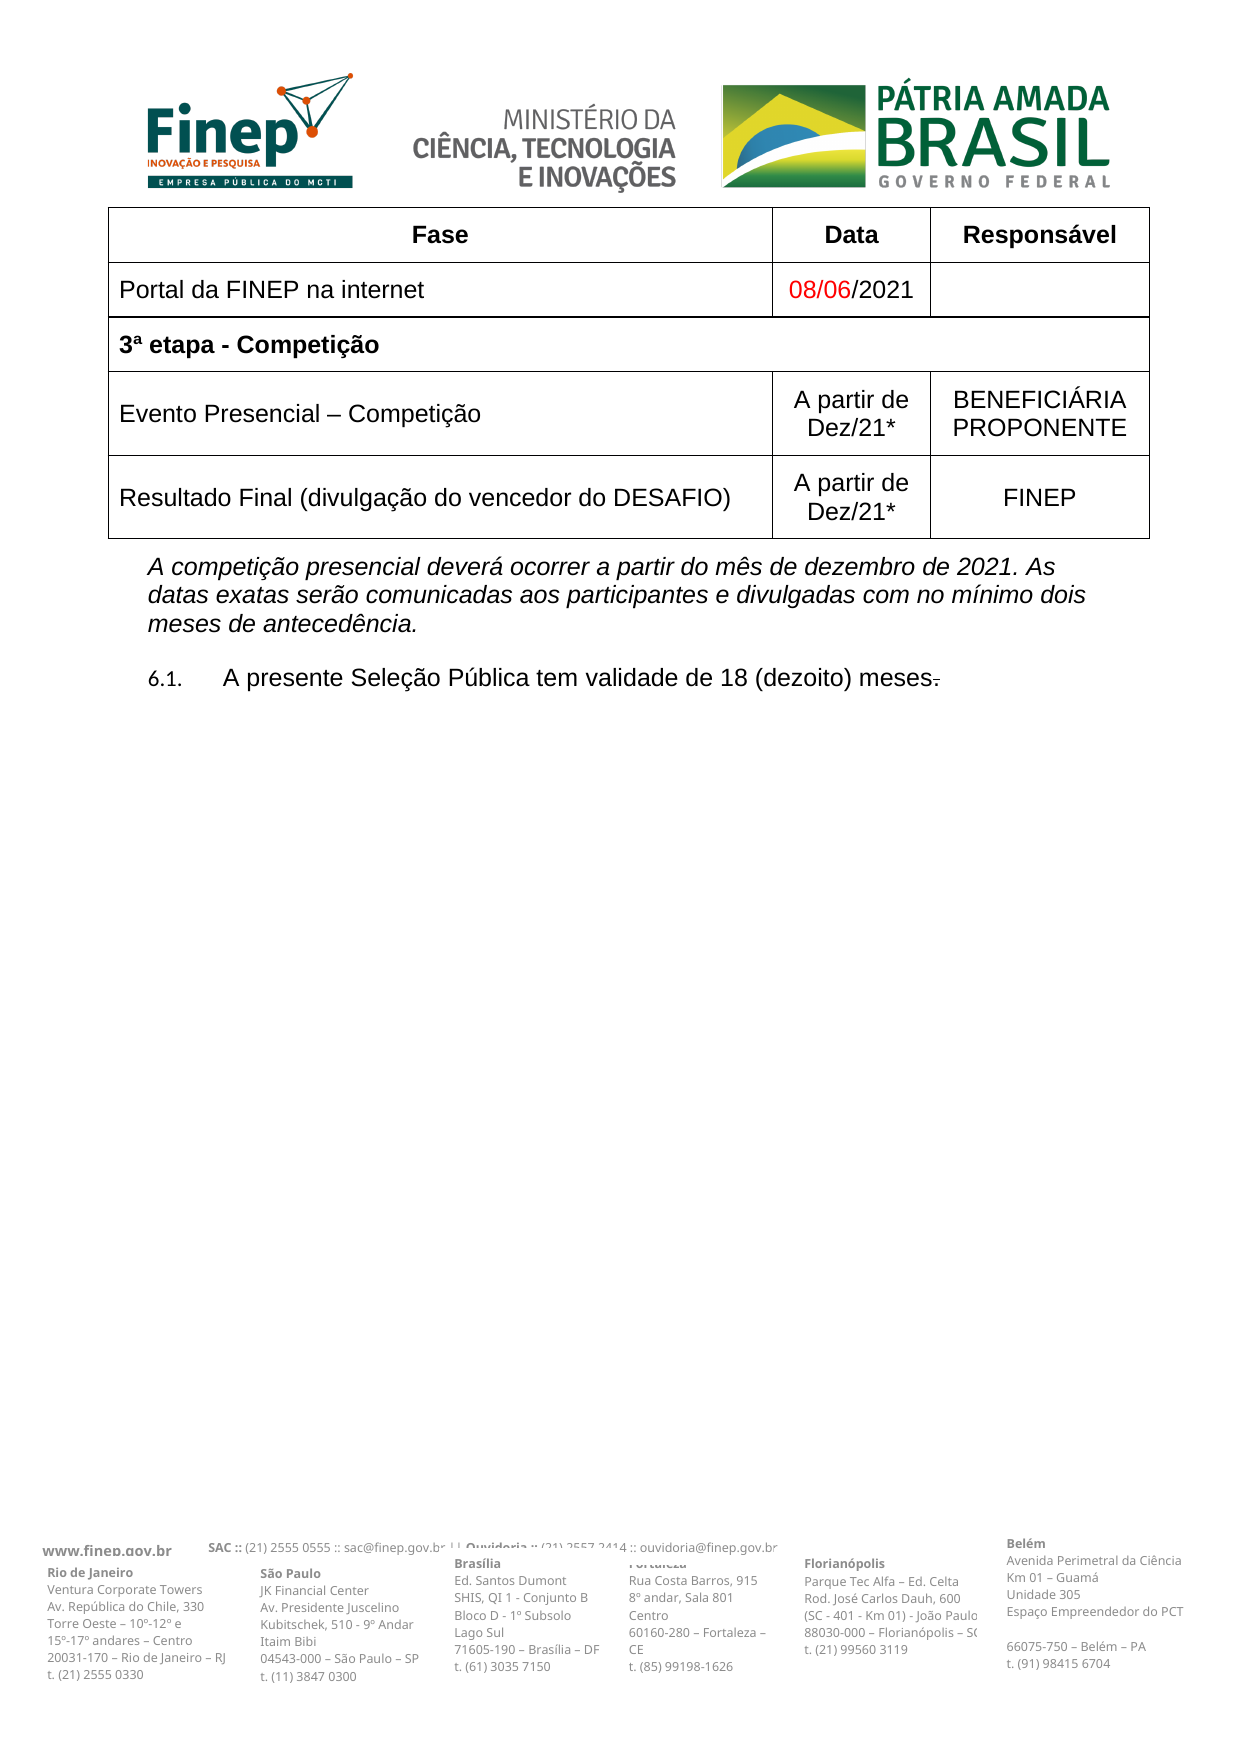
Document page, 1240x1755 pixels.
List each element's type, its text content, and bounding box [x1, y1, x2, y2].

table_cell 08/06/2021 [773, 263, 930, 316]
table_cell Portal da FINEP na internet [109, 263, 772, 316]
list A presente Seleção Pública tem validade de 18 (dezoito) meses. [148, 663, 1110, 692]
table_cell Resultado Final (divulgação do vencedor do DESAFIO) [109, 456, 772, 538]
table_cell A partir de Dez/21* [773, 456, 930, 538]
text A competição presencial deverá ocorrer a partir do mês de dezembro de 2021. As datas exatas serão comunicadas aos participantes e divulgadas com no mínimo dois meses de antecedência. [148, 552, 1110, 638]
table_cell A partir de Dez/21* [773, 372, 930, 455]
table_header Data [773, 208, 930, 262]
table_header Fase [109, 208, 772, 262]
table_cell 3ª etapa - Competição [109, 318, 1149, 371]
table_cell [931, 263, 1149, 316]
table_header Responsável [931, 208, 1149, 262]
table_cell FINEP [931, 456, 1149, 538]
table_cell BENEFICIÁRIA PROPONENTE [931, 372, 1149, 455]
table_cell Evento Presencial – Competição [109, 372, 772, 455]
